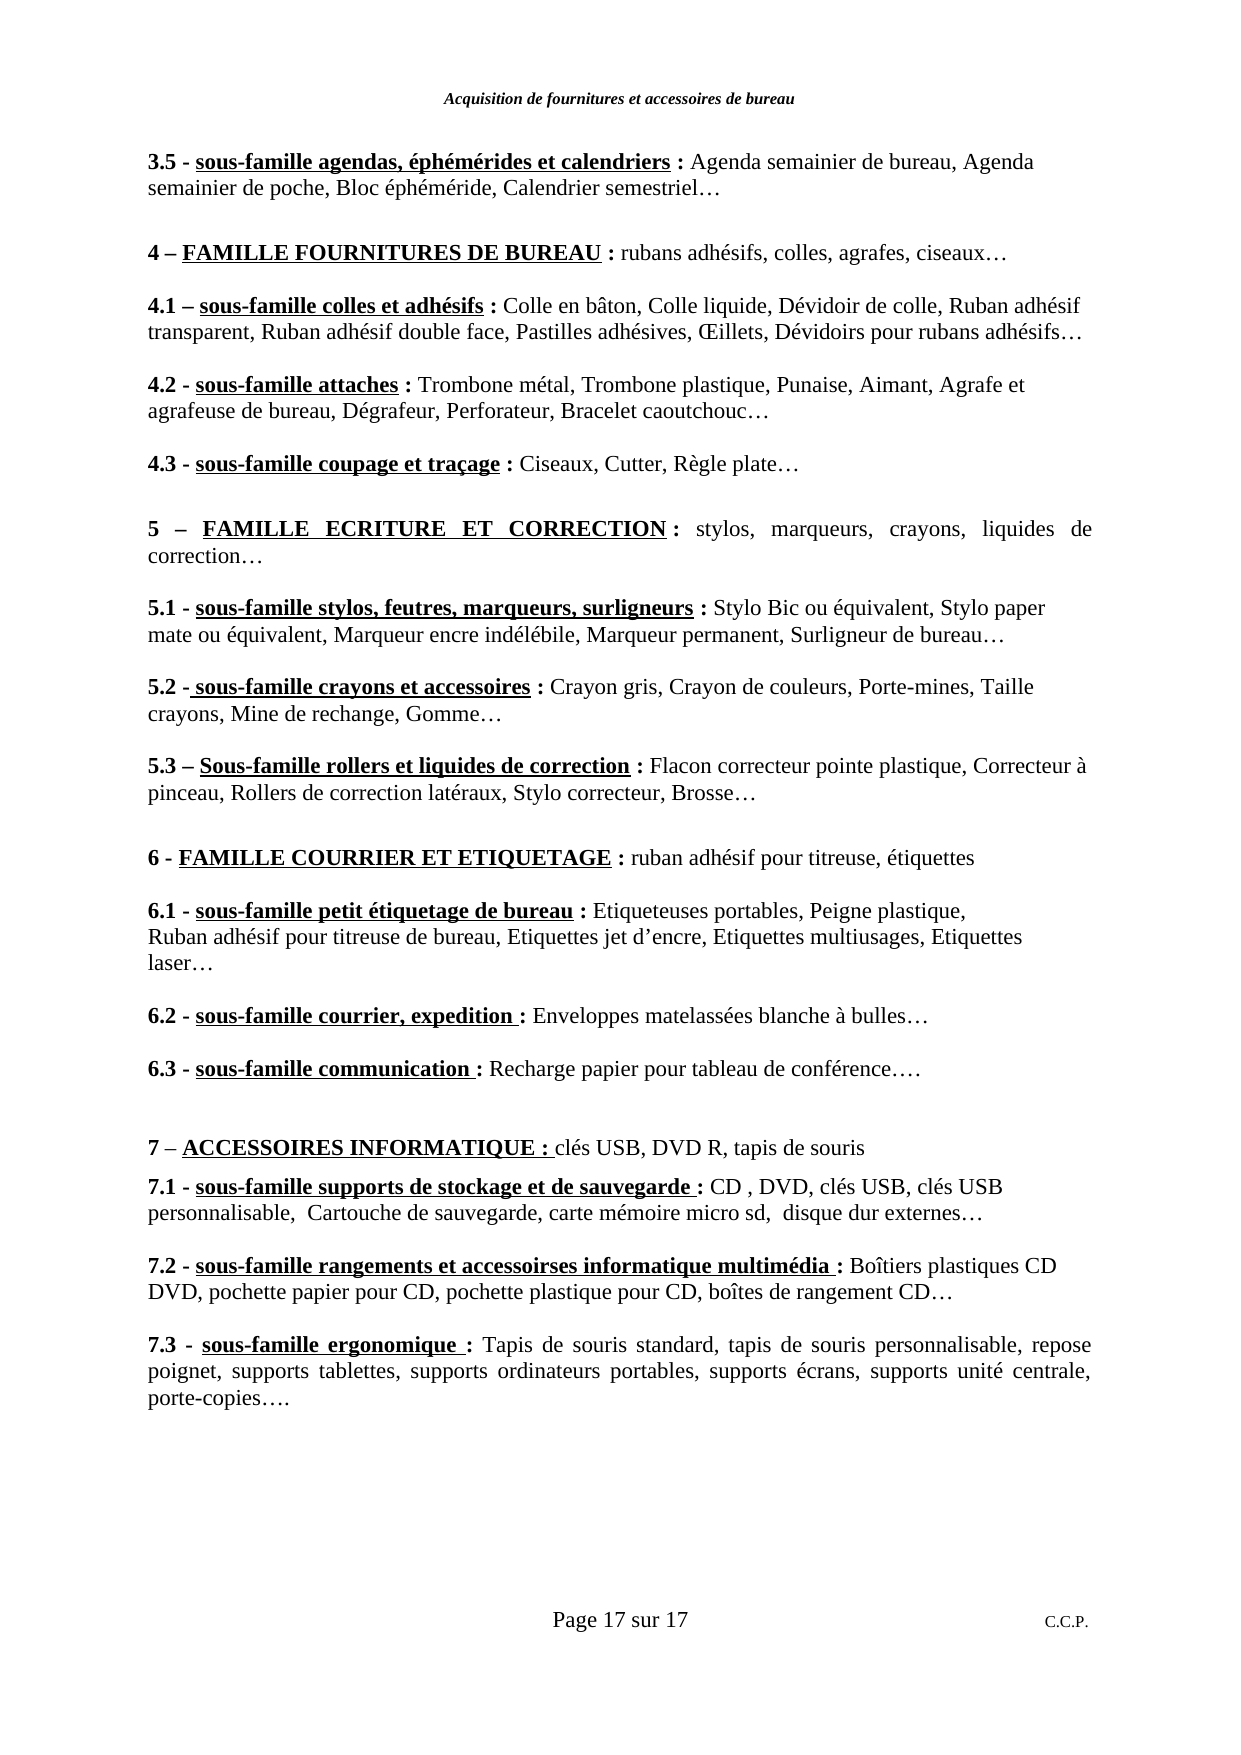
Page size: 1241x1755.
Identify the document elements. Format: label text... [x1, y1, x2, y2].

text 4 – FAMILLE FOURNITURES DE BUREAU : rubans adhésifs, colles, agrafes, ciseaux… [148, 239, 1093, 266]
text 4.1 – sous-famille colles et adhésifs : Colle en bâton, Colle liquide, Dévidoir de colle, Ruban adhésif transparent, Ruban adhésif double face, Pastilles adhésives, Œillets, Dévidoirs pour rubans adhésifs… [148, 292, 1093, 345]
text 7.2 - sous-famille rangements et accessoirses informatique multimédia : Boîtiers plastiques CD DVD, pochette papier pour CD, pochette plastique pour CD, boîtes de rangement CD… [148, 1252, 1093, 1304]
text 6.1 - sous-famille petit étiquetage de bureau : Etiqueteuses portables, Peigne plastique, [148, 897, 1093, 923]
text 7.1 - sous-famille supports de stockage et de sauvegarde : CD , DVD, clés USB, clés USB personnalisable, Cartouche de sauvegarde, carte mémoire micro sd, disque dur externes… [148, 1173, 1093, 1226]
text 4.2 - sous-famille attaches : Trombone métal, Trombone plastique, Punaise, Aimant, Agrafe et agrafeuse de bureau, Dégrafeur, Perforateur, Bracelet caoutchouc… [148, 371, 1093, 424]
text 6.3 - sous-famille communication : Recharge papier pour tableau de conférence…. [148, 1055, 1093, 1081]
text 5.2 - sous-famille crayons et accessoires : Crayon gris, Crayon de couleurs, Porte-mines, Taille crayons, Mine de rechange, Gomme… [148, 673, 1093, 726]
text 5.1 - sous-famille stylos, feutres, marqueurs, surligneurs : Stylo Bic ou équivalent, Stylo paper mate ou équivalent, Marqueur encre indélébile, Marqueur permanent, Surligneur de bureau… [148, 594, 1093, 647]
text 5 – FAMILLE ECRITURE ET CORRECTION : stylos, marqueurs, crayons, liquides de correction… [148, 515, 1093, 568]
text 5.3 – Sous-famille rollers et liquides de correction : Flacon correcteur pointe plastique, Correcteur à pinceau, Rollers de correction latéraux, Stylo correcteur, Brosse… [148, 752, 1093, 805]
text Ruban adhésif pour titreuse de bureau, Etiquettes jet d’encre, Etiquettes multiusages, Etiquettes laser… [148, 923, 1093, 976]
text 3.5 - sous-famille agendas, éphémérides et calendriers : Agenda semainier de bureau, Agenda semainier de poche, Bloc éphéméride, Calendrier semestriel… [148, 148, 1093, 200]
text 4.3 - sous-famille coupage et traçage : Ciseaux, Cutter, Règle plate… [148, 450, 1093, 476]
text 7.3 - sous-famille ergonomique : Tapis de souris standard, tapis de souris personnalisable, repose poignet, supports tablettes, supports ordinateurs portables, supports écrans, supports unité centrale, porte-copies…. [148, 1331, 1093, 1410]
text 6.2 - sous-famille courrier, expedition : Enveloppes matelassées blanche à bulles… [148, 1002, 1093, 1028]
text 7 – ACCESSOIRES INFORMATIQUE : clés USB, DVD R, tapis de souris [148, 1134, 1093, 1160]
text 6 - FAMILLE COURRIER ET ETIQUETAGE : ruban adhésif pour titreuse, étiquettes [148, 844, 1093, 870]
